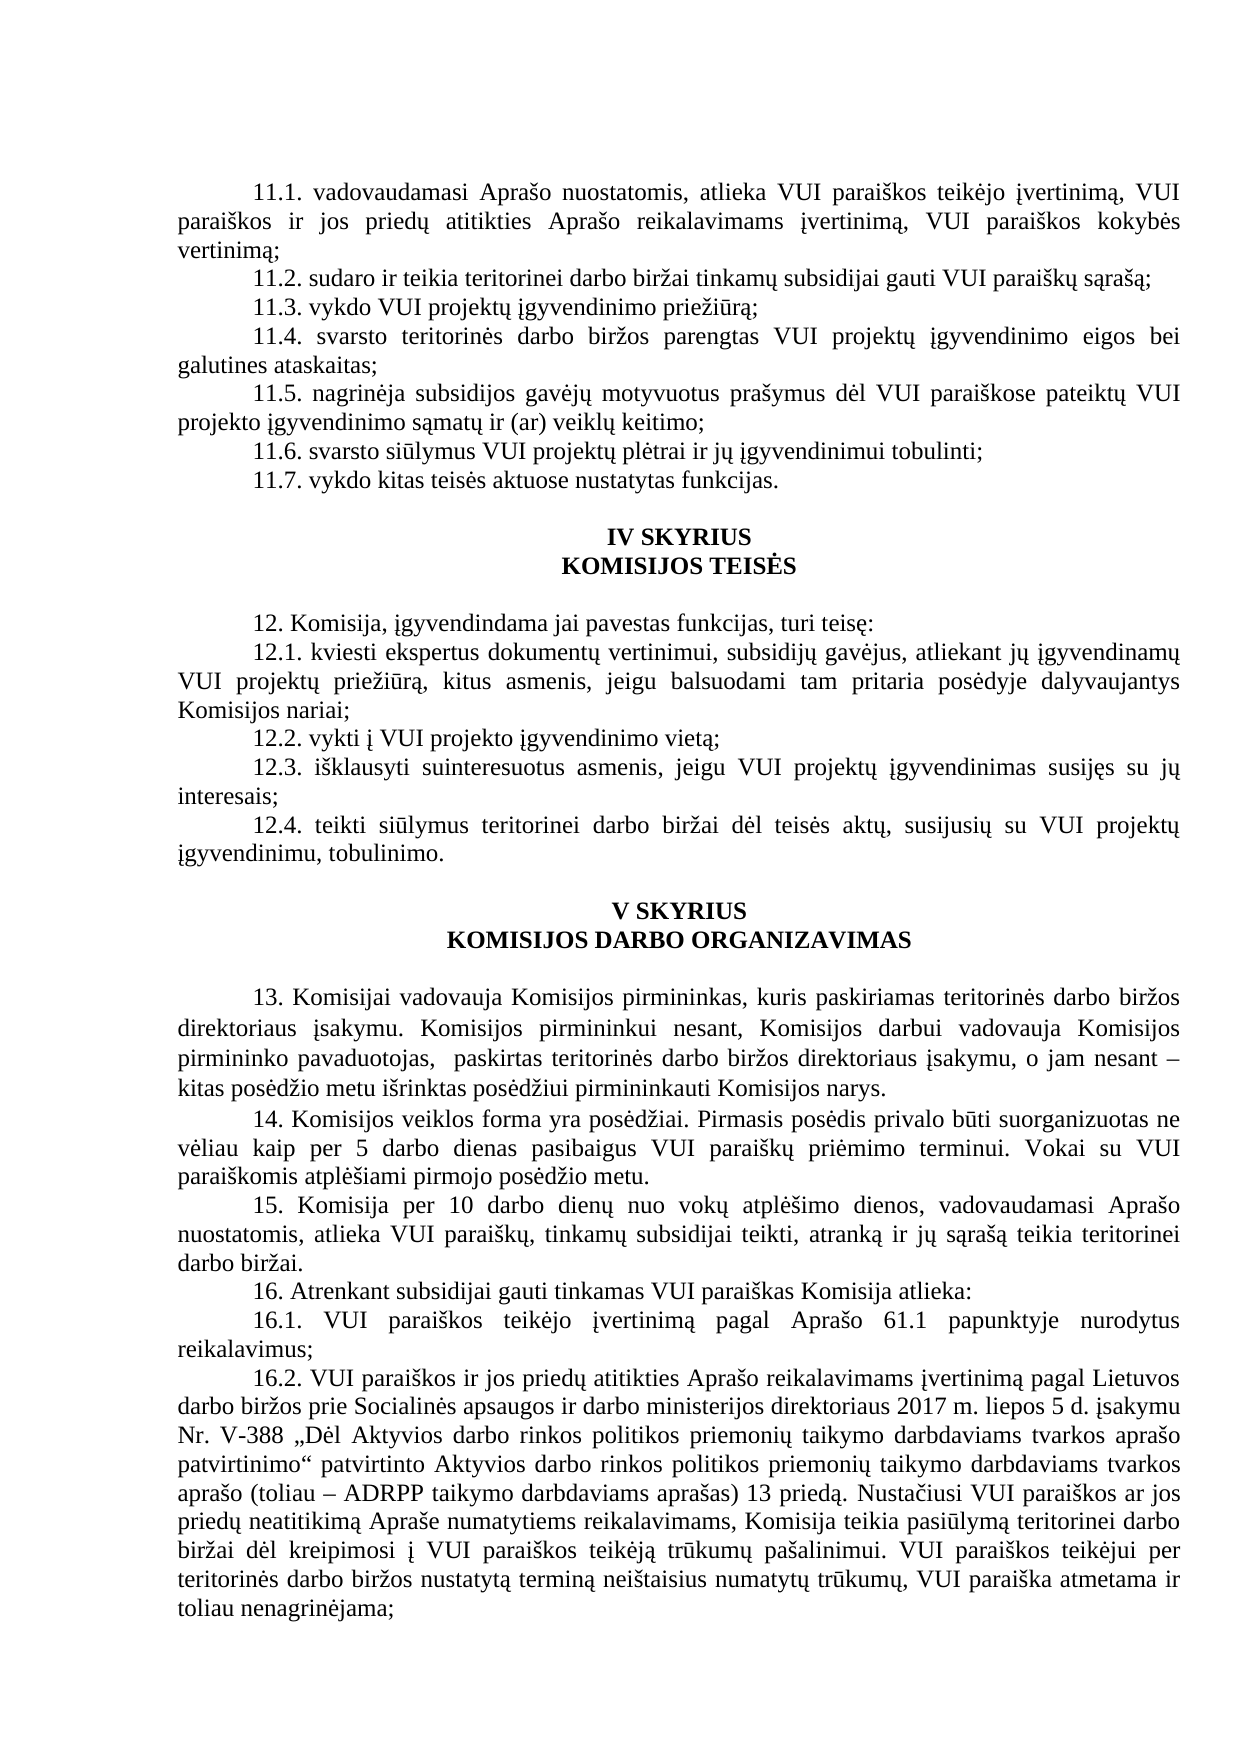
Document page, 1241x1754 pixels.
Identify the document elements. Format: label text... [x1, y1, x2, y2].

text V SKYRIUS [177, 896, 1181, 925]
text 12.3. išklausyti suinteresuotus asmenis, jeigu VUI projektų įgyvendinimas susijęs su jų interesais; [177, 752, 1181, 810]
text 11.6. svarsto siūlymus VUI projektų plėtrai ir jų įgyvendinimui tobulinti; [177, 436, 1181, 465]
text 11.3. vykdo VUI projektų įgyvendinimo priežiūrą; [177, 292, 1181, 321]
text 12.1. kviesti ekspertus dokumentų vertinimui, subsidijų gavėjus, atliekant jų įgyvendinamų VUI projektų priežiūrą, kitus asmenis, jeigu balsuodami tam pritaria posėdyje dalyvaujantys Komisijos nariai; [177, 637, 1181, 723]
text 16.1. VUI paraiškos teikėjo įvertinimą pagal Aprašo 61.1 papunktyje nurodytus reikalavimus; [177, 1305, 1181, 1363]
text 12.4. teikti siūlymus teritorinei darbo biržai dėl teisės aktų, susijusių su VUI projektų įgyvendinimu, tobulinimo. [177, 810, 1181, 867]
text KOMISIJOS TEISĖS [177, 551, 1181, 580]
text 11.5. nagrinėja subsidijos gavėjų motyvuotus prašymus dėl VUI paraiškose pateiktų VUI projekto įgyvendinimo sąmatų ir (ar) veiklų keitimo; [177, 378, 1181, 436]
text 12.2. vykti į VUI projekto įgyvendinimo vietą; [177, 723, 1181, 752]
text 16. Atrenkant subsidijai gauti tinkamas VUI paraiškas Komisija atlieka: [177, 1276, 1181, 1305]
text 11.1. vadovaudamasi Aprašo nuostatomis, atlieka VUI paraiškos teikėjo įvertinimą, VUI paraiškos ir jos priedų atitikties Aprašo reikalavimams įvertinimą, VUI paraiškos kokybės vertinimą; [177, 177, 1181, 263]
text 11.2. sudaro ir teikia teritorinei darbo biržai tinkamų subsidijai gauti VUI paraiškų sąrašą; [177, 263, 1181, 292]
text 11.7. vykdo kitas teisės aktuose nustatytas funkcijas. [177, 465, 1181, 493]
text 11.4. svarsto teritorinės darbo biržos parengtas VUI projektų įgyvendinimo eigos bei galutines ataskaitas; [177, 321, 1181, 378]
text IV SKYRIUS [177, 522, 1181, 551]
text 15. Komisija per 10 darbo dienų nuo vokų atplėšimo dienos, vadovaudamasi Aprašo nuostatomis, atlieka VUI paraiškų, tinkamų subsidijai teikti, atranką ir jų sąrašą teikia teritorinei darbo biržai. [177, 1190, 1181, 1276]
text 13. Komisijai vadovauja Komisijos pirmininkas, kuris paskiriamas teritorinės darbo biržos direktoriaus įsakymu. Komisijos pirmininkui nesant, Komisijos darbui vadovauja Komisijos pirmininko pavaduotojas, paskirtas teritorinės darbo biržos direktoriaus įsakymu, o jam nesant – kitas posėdžio metu išrinktas posėdžiui pirmininkauti Komisijos narys. [177, 982, 1181, 1102]
text 16.2. VUI paraiškos ir jos priedų atitikties Aprašo reikalavimams įvertinimą pagal Lietuvos darbo biržos prie Socialinės apsaugos ir darbo ministerijos direktoriaus 2017 m. liepos 5 d. įsakymu Nr. V-388 „Dėl Aktyvios darbo rinkos politikos priemonių taikymo darbdaviams tvarkos aprašo patvirtinimo“ patvirtinto Aktyvios darbo rinkos politikos priemonių taikymo darbdaviams tvarkos aprašo (toliau – ADRPP taikymo darbdaviams aprašas) 13 priedą. Nustačiusi VUI paraiškos ar jos priedų neatitikimą Apraše numatytiems reikalavimams, Komisija teikia pasiūlymą teritorinei darbo biržai dėl kreipimosi į VUI paraiškos teikėją trūkumų pašalinimui. VUI paraiškos teikėjui per teritorinės darbo biržos nustatytą terminą neištaisius numatytų trūkumų, VUI paraiška atmetama ir toliau nenagrinėjama; [177, 1363, 1181, 1621]
text 14. Komisijos veiklos forma yra posėdžiai. Pirmasis posėdis privalo būti suorganizuotas ne vėliau kaip per 5 darbo dienas pasibaigus VUI paraiškų priėmimo terminui. Vokai su VUI paraiškomis atplėšiami pirmojo posėdžio metu. [177, 1104, 1181, 1190]
text KOMISIJOS DARBO ORGANIZAVIMAS [177, 925, 1181, 953]
text 12. Komisija, įgyvendindama jai pavestas funkcijas, turi teisę: [177, 608, 1181, 637]
